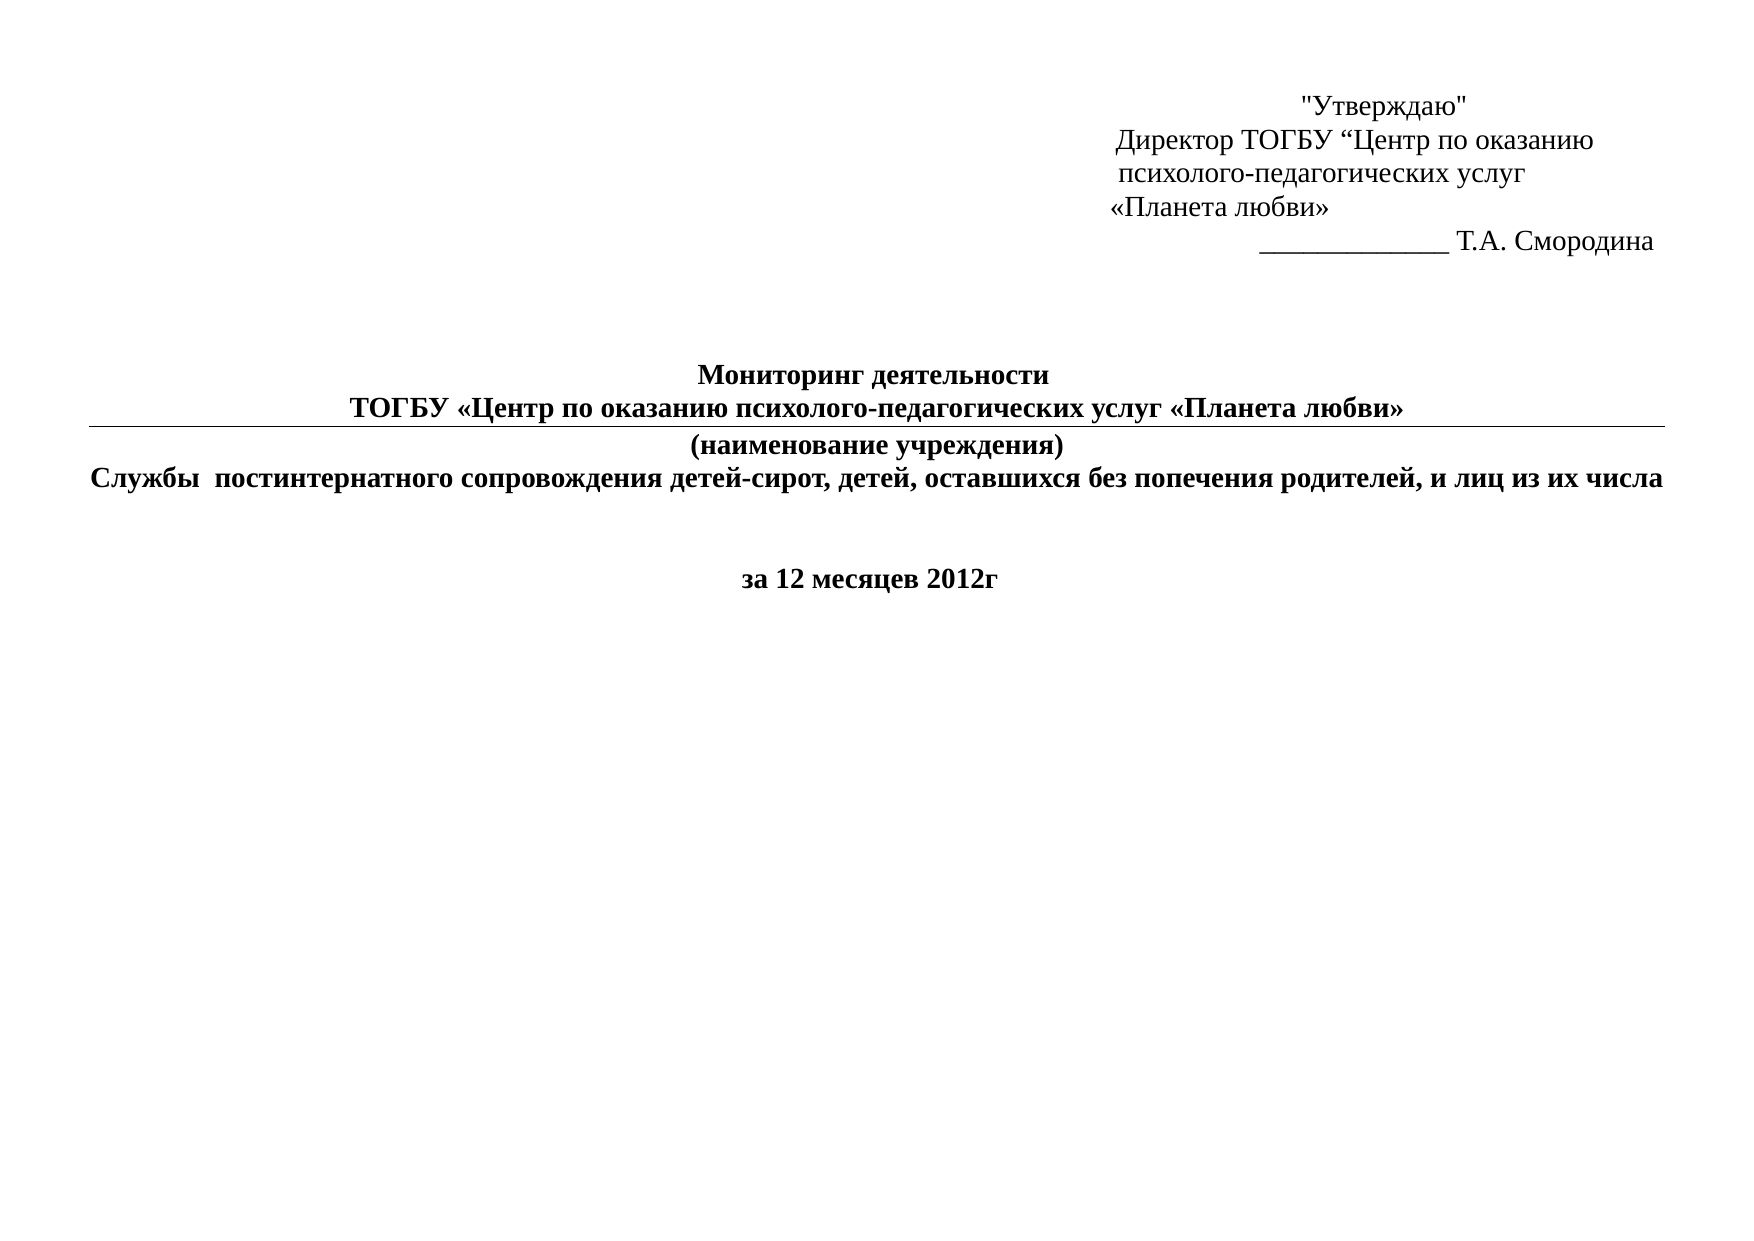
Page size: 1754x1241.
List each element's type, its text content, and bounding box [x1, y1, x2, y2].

text (наименование учреждения) [88, 427, 1665, 461]
text _____________ Т.А. Смородина [88, 223, 1665, 256]
text «Планета любви» [88, 189, 1665, 223]
text Службы постинтернатного сопровождения детей-сирот, детей, оставшихся без попечения родителей, и лиц из их числа [88, 461, 1665, 494]
text ТОГБУ «Центр по оказанию психолого-педагогических услуг «Планета любви» [88, 390, 1665, 427]
text ''Утверждаю'' [88, 88, 1665, 122]
text за 12 месяцев 2012г [88, 561, 1665, 595]
text психолого-педагогических услуг [88, 156, 1665, 189]
text Мониторинг деятельности [88, 357, 1665, 390]
text Директор ТОГБУ “Центр по оказанию [88, 122, 1665, 156]
